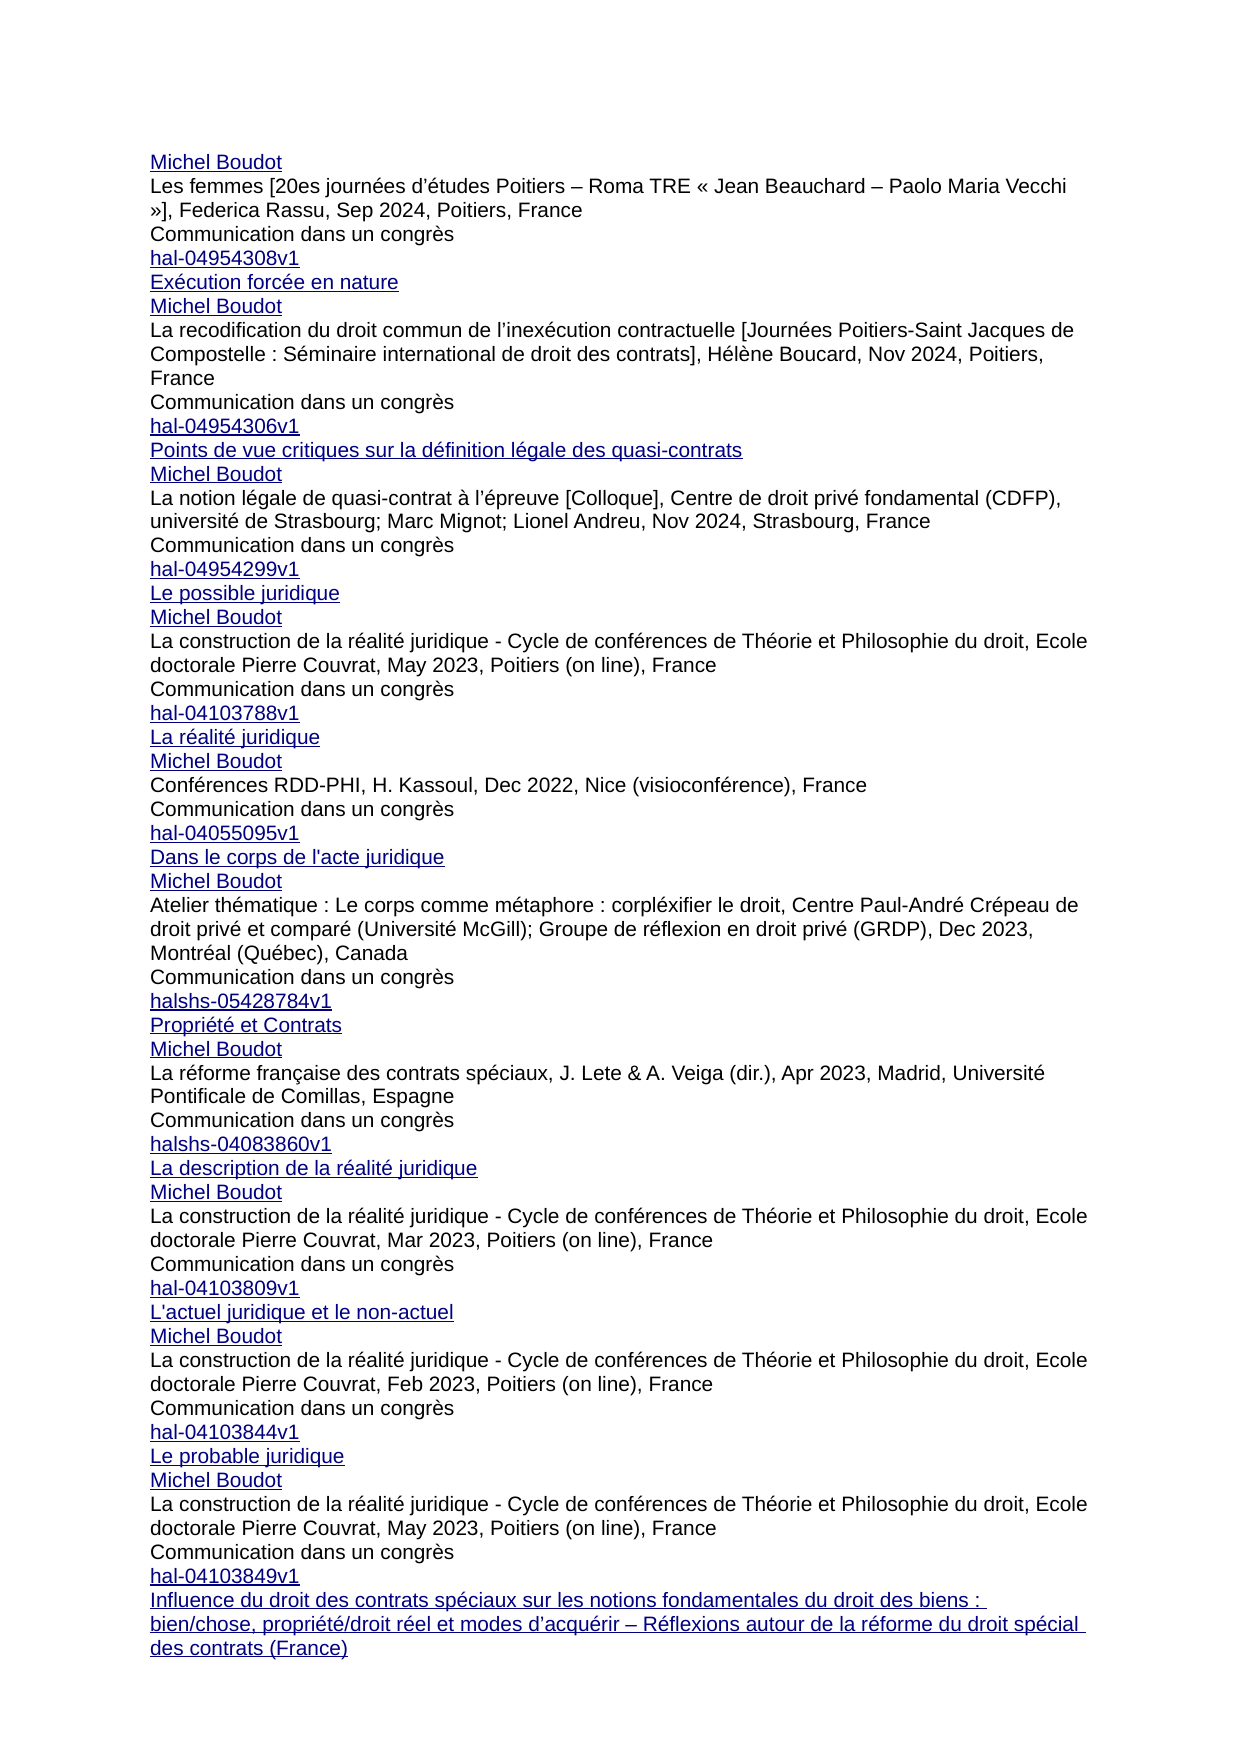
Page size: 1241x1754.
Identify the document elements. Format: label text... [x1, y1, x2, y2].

table_cell Le possible juridique Michel Boudot La construction de la réalité juridique - Cycle de conférences de Théorie et Philosophie du droit, Ecole doctorale Pierre Couvrat, May 2023, Poitiers (on line), France Communication dans un congrès hal-04103788v1 [150, 581, 1090, 725]
table_cell Propriété et Contrats Michel Boudot La réforme française des contrats spéciaux, J. Lete & A. Veiga (dir.), Apr 2023, Madrid, Université Pontificale de Comillas, Espagne Communication dans un congrès halshs-04083860v1 [150, 1013, 1090, 1156]
table_cell Exécution forcée en nature Michel Boudot La recodification du droit commun de l’inexécution contractuelle [Journées Poitiers-Saint Jacques de Compostelle : Séminaire international de droit des contrats], Hélène Boucard, Nov 2024, Poitiers, France Communication dans un congrès hal-04954306v1 [150, 270, 1090, 437]
table_cell La description de la réalité juridique Michel Boudot La construction de la réalité juridique - Cycle de conférences de Théorie et Philosophie du droit, Ecole doctorale Pierre Couvrat, Mar 2023, Poitiers (on line), France Communication dans un congrès hal-04103809v1 [150, 1156, 1090, 1300]
table_cell Dans le corps de l'acte juridique Michel Boudot Atelier thématique : Le corps comme métaphore : corpléxifier le droit, Centre Paul-André Crépeau de droit privé et comparé (Université McGill); Groupe de réflexion en droit privé (GRDP), Dec 2023, Montréal (Québec), Canada Communication dans un congrès halshs-05428784v1 [150, 845, 1090, 1012]
table_cell L'actuel juridique et le non-actuel Michel Boudot La construction de la réalité juridique - Cycle de conférences de Théorie et Philosophie du droit, Ecole doctorale Pierre Couvrat, Feb 2023, Poitiers (on line), France Communication dans un congrès hal-04103844v1 [150, 1300, 1090, 1444]
table_cell Points de vue critiques sur la définition légale des quasi-contrats Michel Boudot La notion légale de quasi-contrat à l’épreuve [Colloque], Centre de droit privé fondamental (CDFP), université de Strasbourg; Marc Mignot; Lionel Andreu, Nov 2024, Strasbourg, France Communication dans un congrès hal-04954299v1 [150, 438, 1090, 581]
table_cell Le probable juridique Michel Boudot La construction de la réalité juridique - Cycle de conférences de Théorie et Philosophie du droit, Ecole doctorale Pierre Couvrat, May 2023, Poitiers (on line), France Communication dans un congrès hal-04103849v1 [150, 1444, 1090, 1587]
table_cell Michel Boudot Les femmes [20es journées d’études Poitiers – Roma TRE « Jean Beauchard – Paolo Maria Vecchi »], Federica Rassu, Sep 2024, Poitiers, France Communication dans un congrès hal-04954308v1 [150, 150, 1090, 270]
table_cell Influence du droit des contrats spéciaux sur les notions fondamentales du droit des biens : bien/chose, propriété/droit réel et modes d’acquérir – Réflexions autour de la réforme du droit spécial des contrats (France) [150, 1588, 1090, 1659]
table_cell La réalité juridique Michel Boudot Conférences RDD-PHI, H. Kassoul, Dec 2022, Nice (visioconférence), France Communication dans un congrès hal-04055095v1 [150, 725, 1090, 845]
